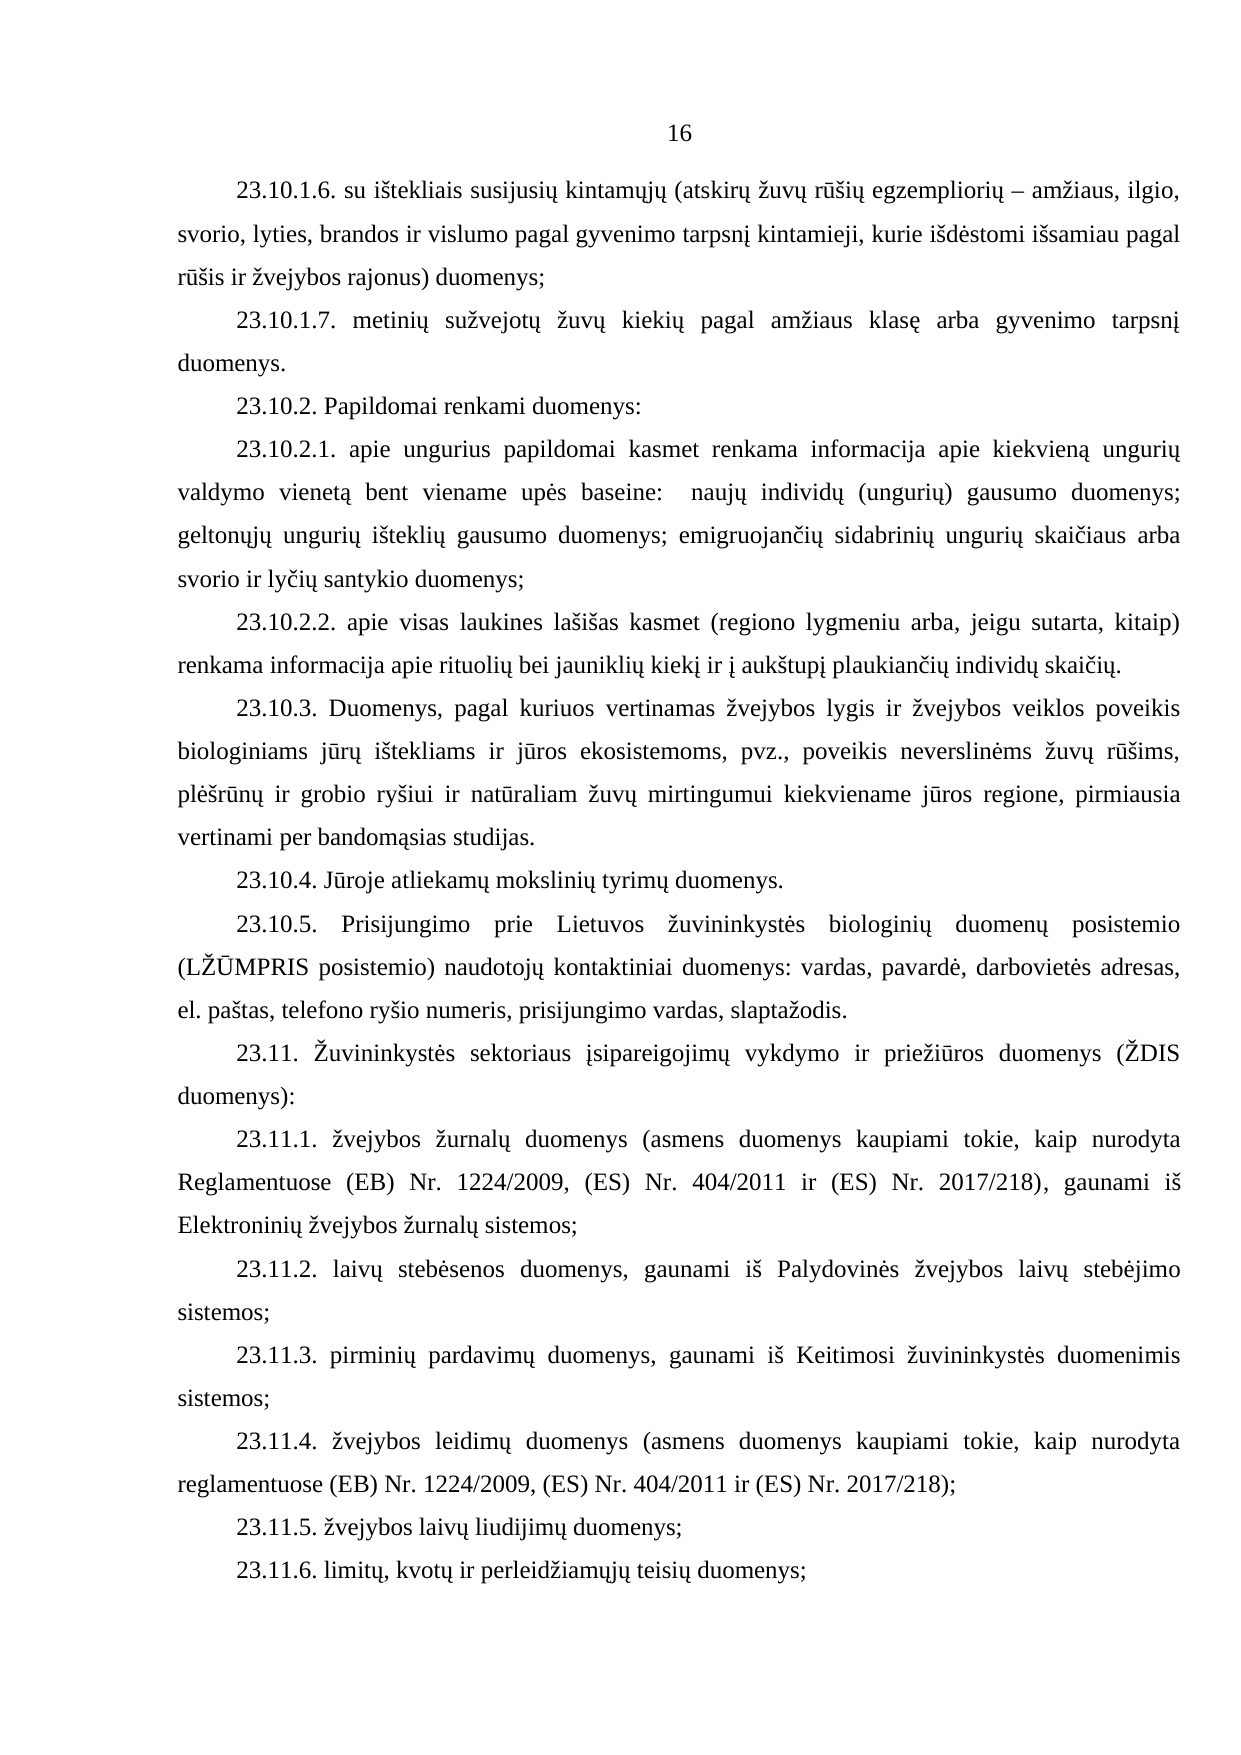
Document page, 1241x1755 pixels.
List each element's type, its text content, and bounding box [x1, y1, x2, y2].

text 23.10.1.6. su ištekliais susijusių kintamųjų (atskirų žuvų rūšių egzempliorių – amžiaus, ilgio, svorio, lyties, brandos ir vislumo pagal gyvenimo tarpsnį kintamieji, kurie išdėstomi išsamiau pagal rūšis ir žvejybos rajonus) duomenys; [177, 176, 1181, 291]
text 23.11. Žuvininkystės sektoriaus įsipareigojimų vykdymo ir priežiūros duomenys (ŽDIS duomenys): [177, 1038, 1181, 1110]
text 23.11.4. žvejybos leidimų duomenys (asmens duomenys kaupiami tokie, kaip nurodyta reglamentuose (EB) Nr. 1224/2009, (ES) Nr. 404/2011 ir (ES) Nr. 2017/218); [177, 1426, 1181, 1498]
text 23.10.3. Duomenys, pagal kuriuos vertinamas žvejybos lygis ir žvejybos veiklos poveikis biologiniams jūrų ištekliams ir jūros ekosistemoms, pvz., poveikis neverslinėms žuvų rūšims, plėšrūnų ir grobio ryšiui ir natūraliam žuvų mirtingumui kiekviename jūros regione, pirmiausia vertinami per bandomąsias studijas. [177, 693, 1181, 851]
text 23.11.1. žvejybos žurnalų duomenys (asmens duomenys kaupiami tokie, kaip nurodyta Reglamentuose (EB) Nr. 1224/2009, (ES) Nr. 404/2011 ir (ES) Nr. 2017/218), gaunami iš Elektroninių žvejybos žurnalų sistemos; [177, 1124, 1181, 1239]
text 23.10.4. Jūroje atliekamų mokslinių tyrimų duomenys. [177, 866, 1181, 894]
text 23.11.6. limitų, kvotų ir perleidžiamųjų teisių duomenys; [177, 1556, 1181, 1584]
text 23.10.2.2. apie visas laukines lašišas kasmet (regiono lygmeniu arba, jeigu sutarta, kitaip) renkama informacija apie rituolių bei jauniklių kiekį ir į aukštupį plaukiančių individų skaičių. [177, 607, 1181, 679]
text 23.11.2. laivų stebėsenos duomenys, gaunami iš Palydovinės žvejybos laivų stebėjimo sistemos; [177, 1254, 1181, 1326]
text 23.10.5. Prisijungimo prie Lietuvos žuvininkystės biologinių duomenų posistemio (LŽŪMPRIS posistemio) naudotojų kontaktiniai duomenys: vardas, pavardė, darbovietės adresas, el. paštas, telefono ryšio numeris, prisijungimo vardas, slaptažodis. [177, 909, 1181, 1024]
text 23.11.3. pirminių pardavimų duomenys, gaunami iš Keitimosi žuvininkystės duomenimis sistemos; [177, 1340, 1181, 1412]
text 23.10.2. Papildomai renkami duomenys: [177, 391, 1181, 420]
text 23.11.5. žvejybos laivų liudijimų duomenys; [177, 1512, 1181, 1541]
text 23.10.2.1. apie ungurius papildomai kasmet renkama informacija apie kiekvieną ungurių valdymo vienetą bent viename upės baseine: naujų individų (ungurių) gausumo duomenys; geltonųjų ungurių išteklių gausumo duomenys; emigruojančių sidabrinių ungurių skaičiaus arba svorio ir lyčių santykio duomenys; [177, 434, 1181, 592]
text 23.10.1.7. metinių sužvejotų žuvų kiekių pagal amžiaus klasę arba gyvenimo tarpsnį duomenys. [177, 305, 1181, 377]
